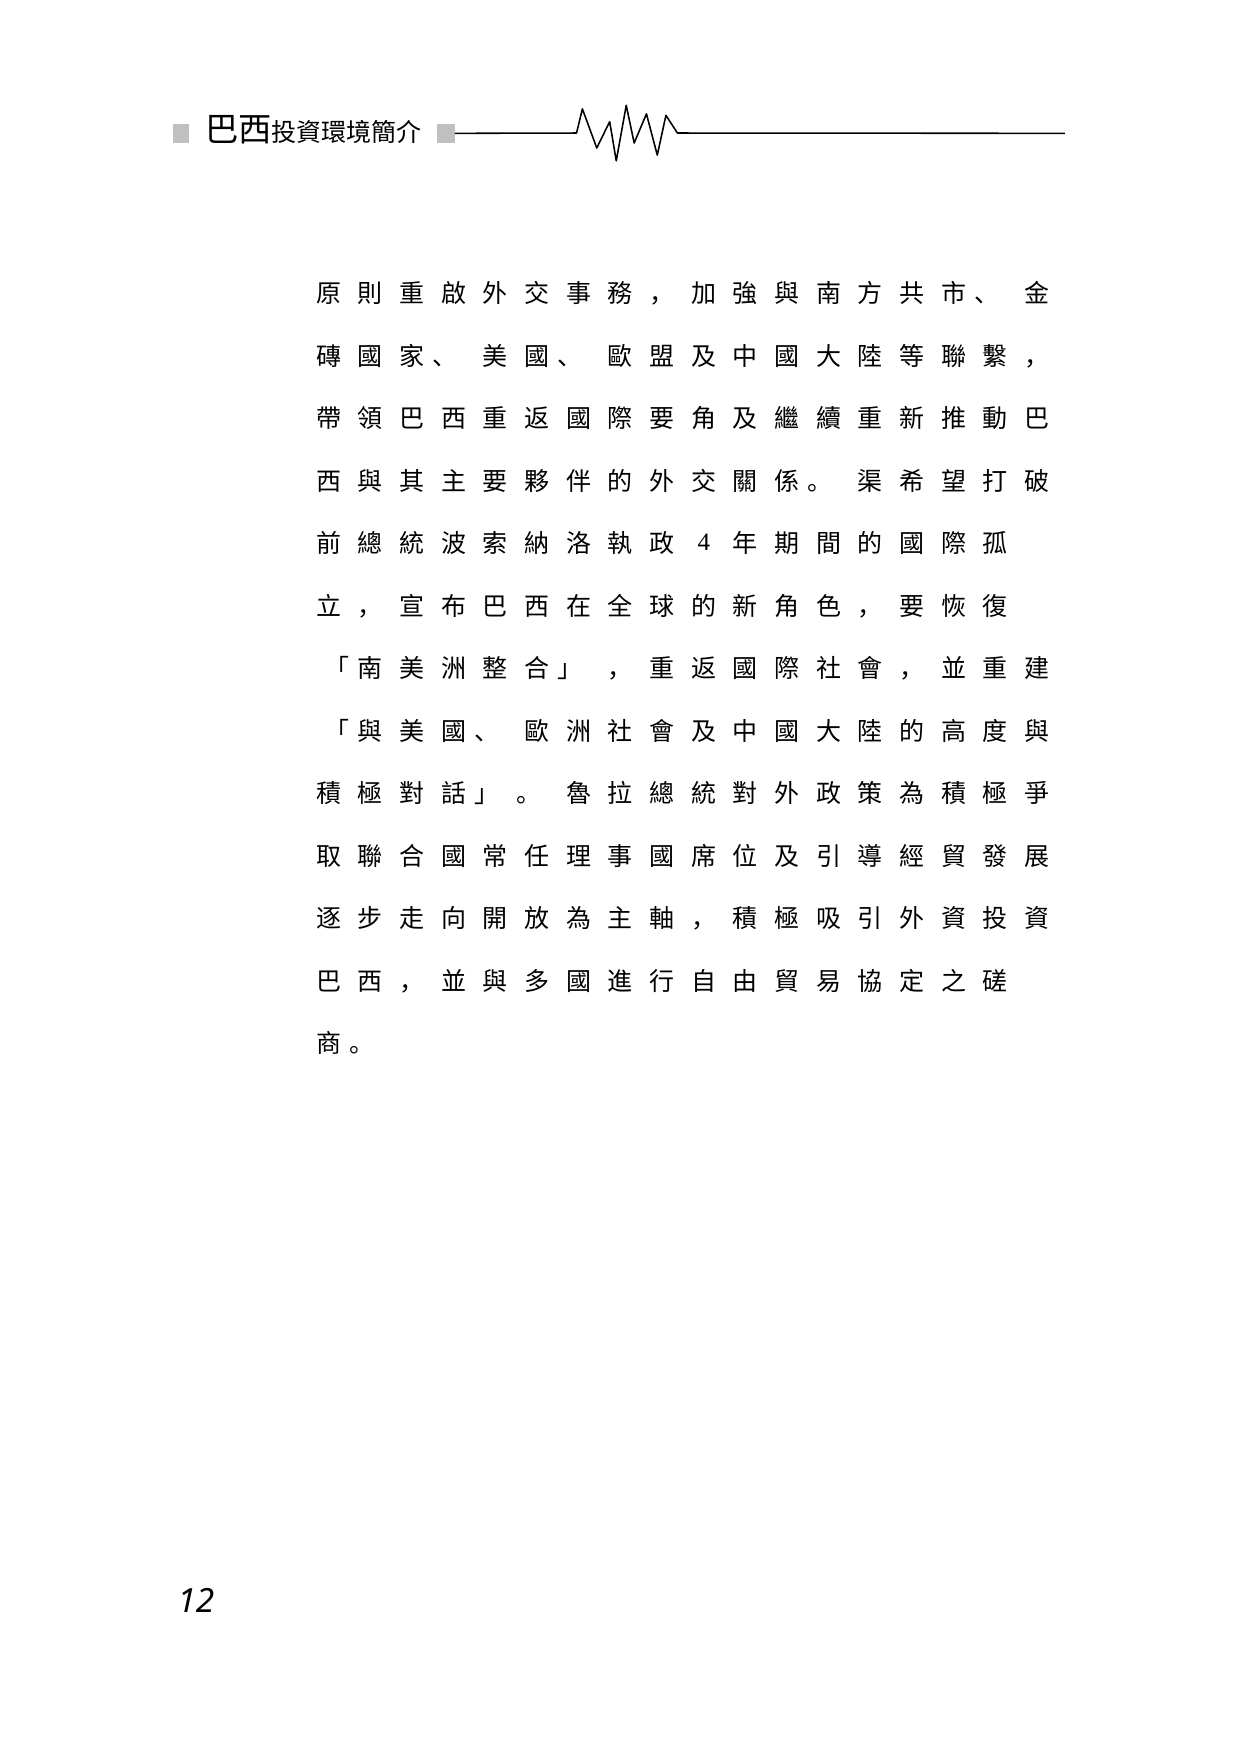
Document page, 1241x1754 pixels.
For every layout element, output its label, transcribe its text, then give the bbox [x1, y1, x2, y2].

text 原則重啟外交事務，加強與南方共市、金磚國家、美國、歐盟及中國大陸等聯繫，帶領巴西重返國際要角及繼續重新推動巴西與其主要夥伴的外交關係。渠希望打破前總統波索納洛執政4年期間的國際孤立，宣布巴西在全球的新角色，要恢復「南美洲整合」，重返國際社會，並重建「與美國、歐洲社會及中國大陸的高度與積極對話」。魯拉總統對外政策為積極爭取聯合國常任理事國席位及引導經貿發展逐步走向開放為主軸，積極吸引外資投資巴西，並與多國進行自由貿易協定之磋商。 [284, 250, 1058, 1063]
